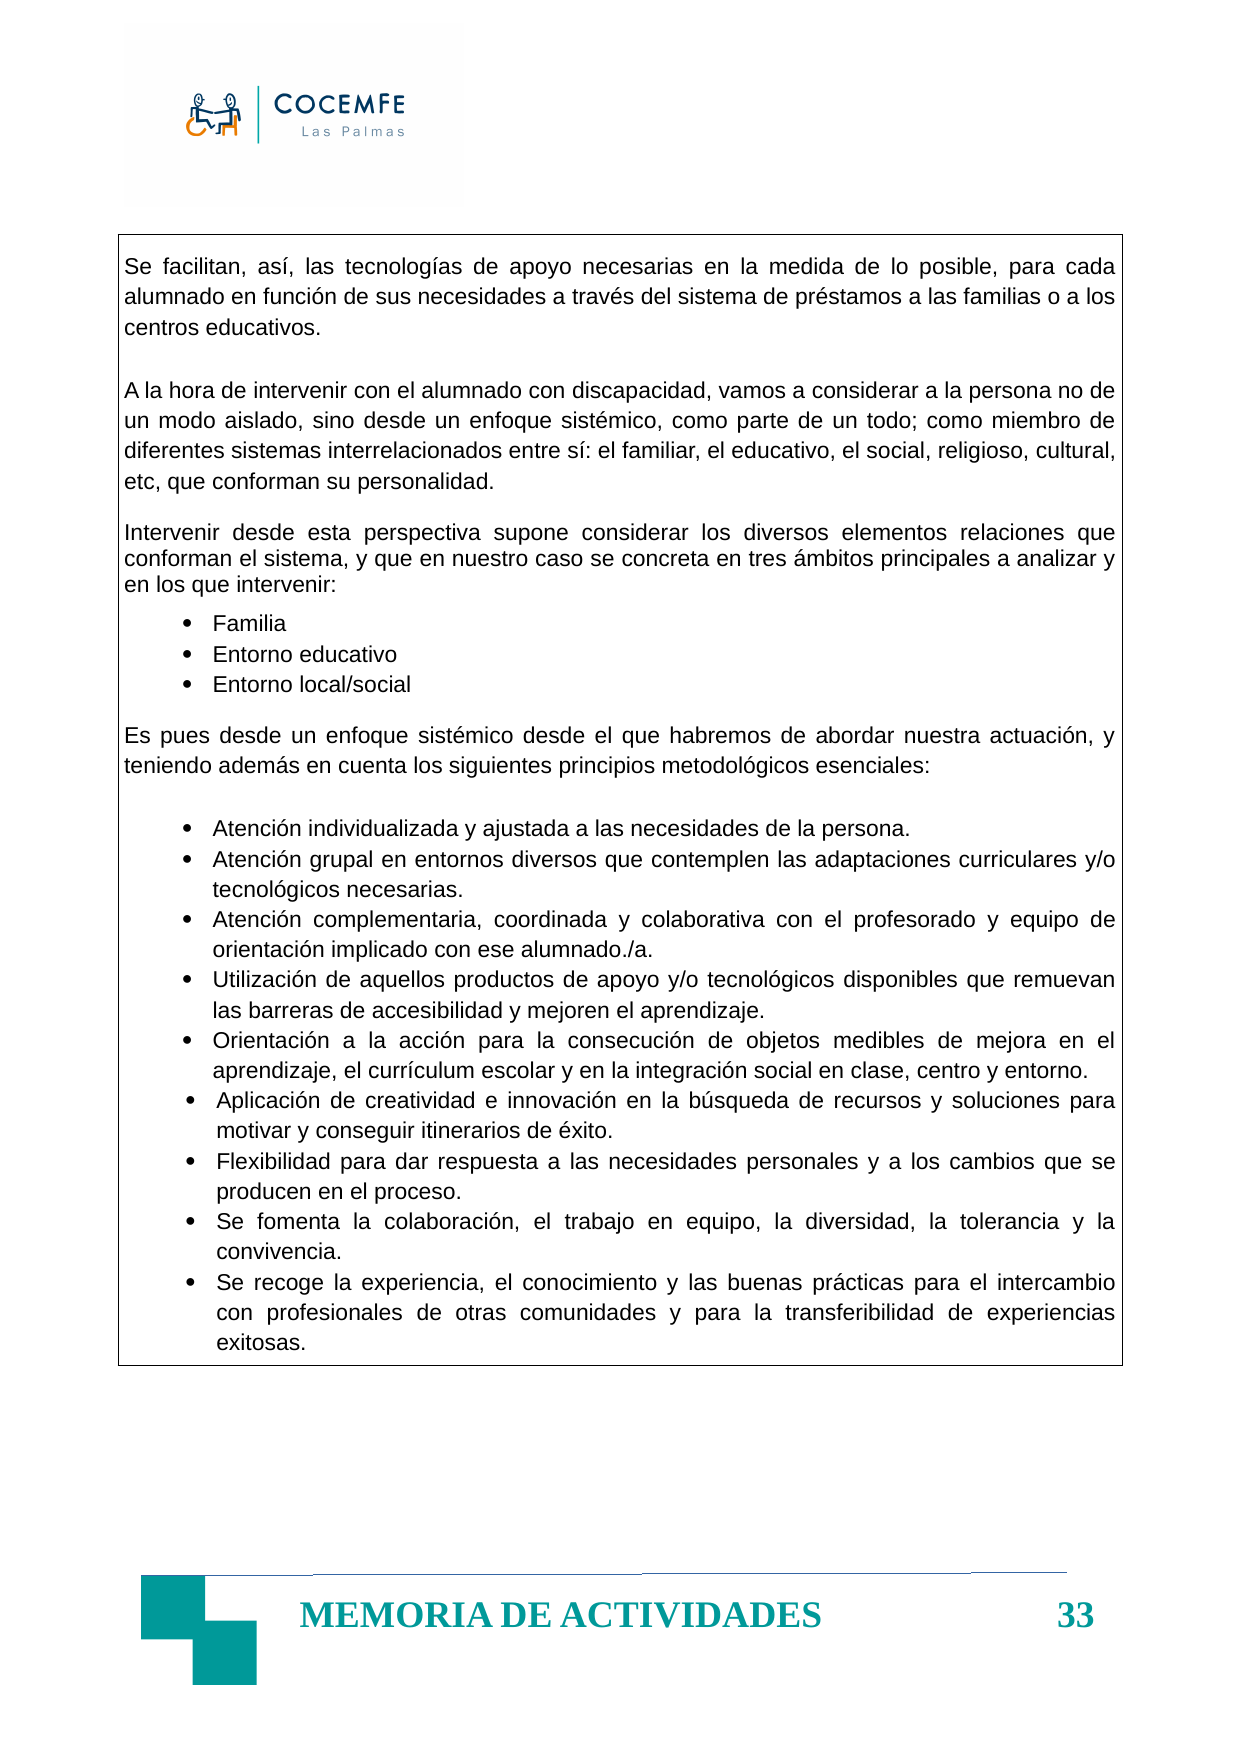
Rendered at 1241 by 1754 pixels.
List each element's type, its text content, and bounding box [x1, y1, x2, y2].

picture [124, 23, 465, 207]
table_header Se facilitan, así, las tecnologías de apoyo necesarias en la medida de lo posible, para cada alumnado en función de sus necesidades a través del sistema de préstamos a las familias o a los centros educativos. A la hora de intervenir con el alumnado con discapacidad, vamos a considerar a la persona no de un modo aislado, sino desde un enfoque sistémico, como parte de un todo; como miembro de diferentes sistemas interrelacionados entre sí: el familiar, el educativo, el social, religioso, cultural, etc, que conforman su personalidad. Intervenir desde esta perspectiva supone considerar los diversos elementos relaciones que conforman el sistema, y que en nuestro caso se concreta en tres ámbitos principales a analizar y en los que intervenir: Familia Entorno educativo Entorno local/social Es pues desde un enfoque sistémico desde el que habremos de abordar nuestra actuación, y teniendo además en cuenta los siguientes principios metodológicos esenciales: Atención individualizada y ajustada a las necesidades de la persona. Atención grupal en entornos diversos que contemplen las adaptaciones curriculares y/o tecnológicos necesarias. Atención complementaria, coordinada y colaborativa con el profesorado y equipo de orientación implicado con ese alumnado./a. Utilización de aquellos productos de apoyo y/o tecnológicos disponibles que remuevan las barreras de accesibilidad y mejoren el aprendizaje. Orientación a la acción para la consecución de objetos medibles de mejora en el aprendizaje, el currículum escolar y en la integración social en clase, centro y entorno. Aplicación de creatividad e innovación en la búsqueda de recursos y soluciones para motivar y conseguir itinerarios de éxito. Flexibilidad para dar respuesta a las necesidades personales y a los cambios que se producen en el proceso. Se fomenta la colaboración, el trabajo en equipo, la diversidad, la tolerancia y la convivencia. Se recoge la experiencia, el conocimiento y las buenas prácticas para el intercambio con profesionales de otras comunidades y para la transferibilidad de experiencias exitosas. [119, 235, 1122, 1365]
